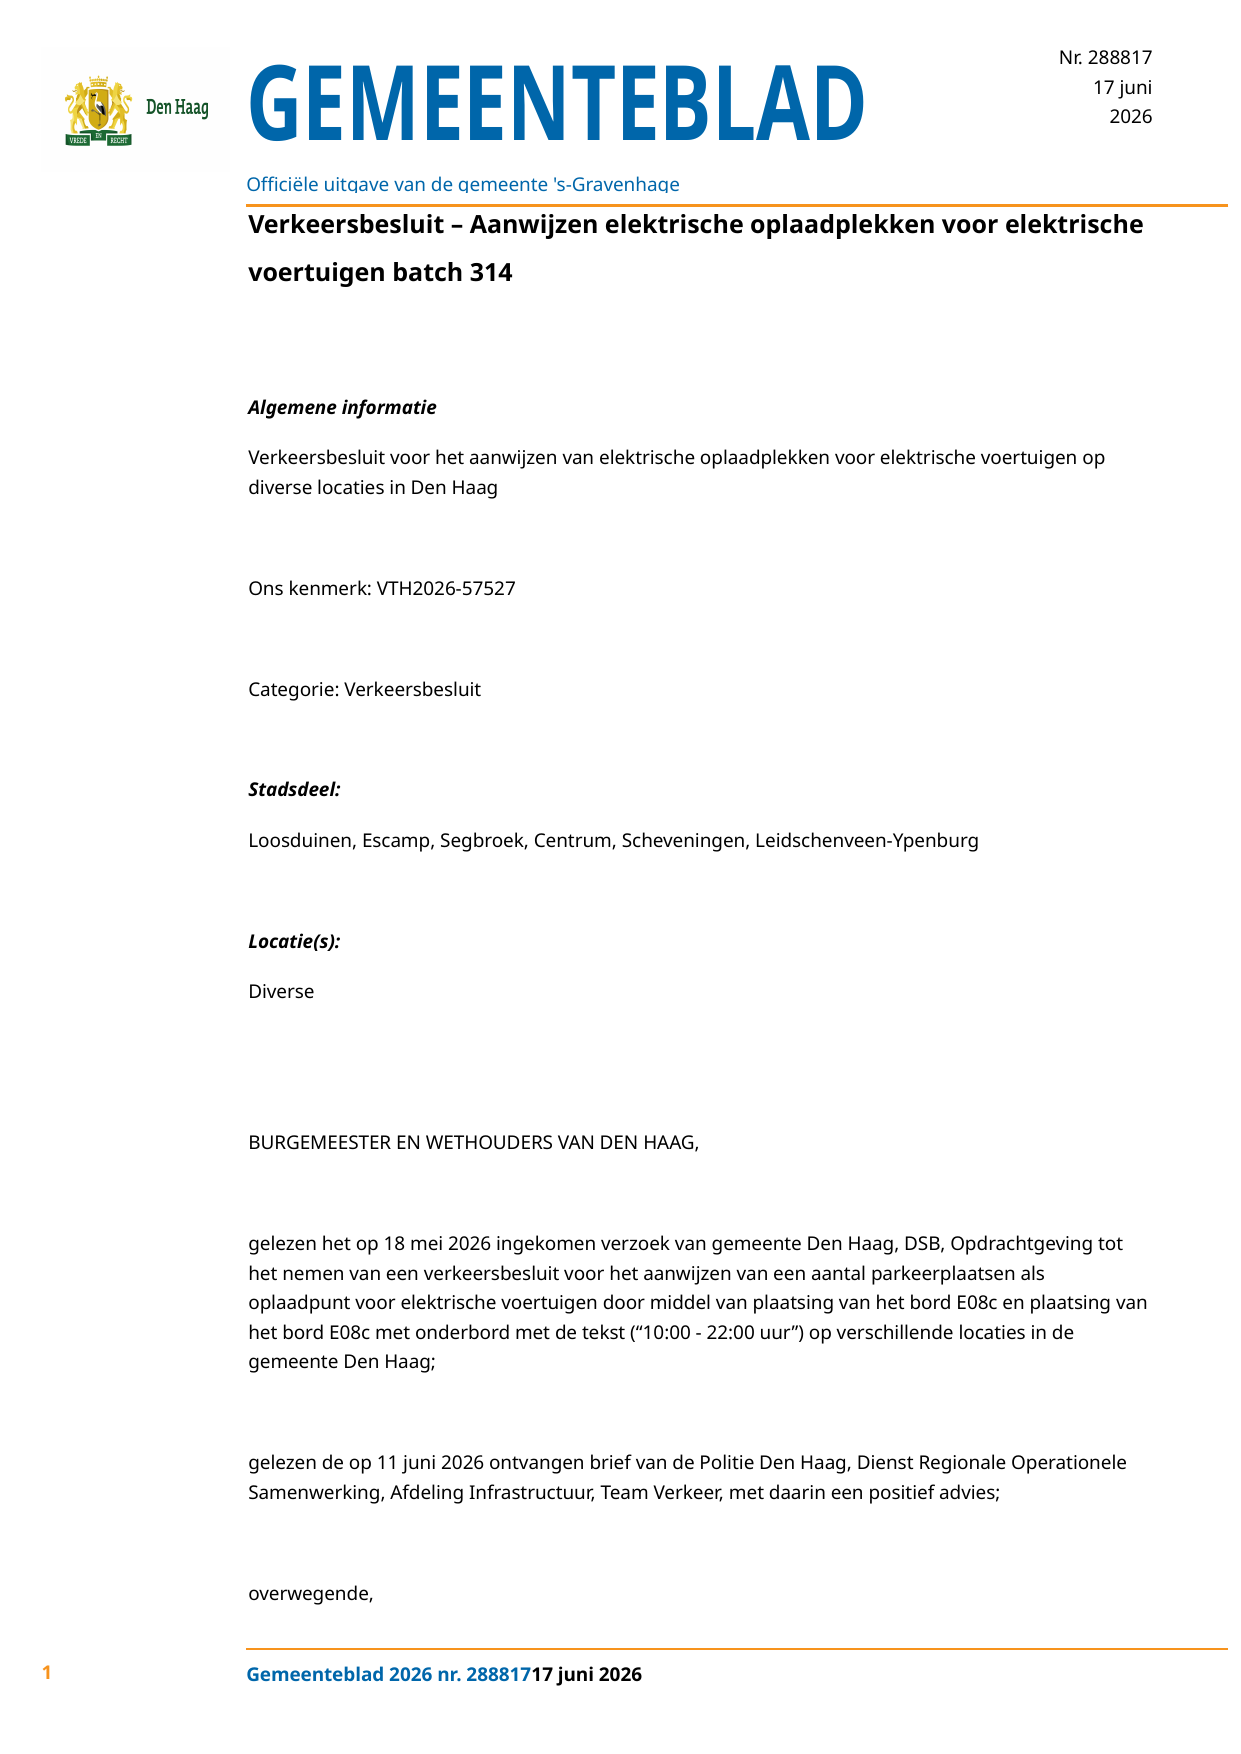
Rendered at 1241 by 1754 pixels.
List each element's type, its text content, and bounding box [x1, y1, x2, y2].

text Stadsdeel: [248, 777, 1152, 802]
text Diverse [248, 978, 1152, 1004]
text Ons kenmerk: VTH2026-57527 [248, 575, 1152, 601]
text Locatie(s): [248, 928, 1152, 953]
text gelezen het op 18 mei 2026 ingekomen verzoek van gemeente Den Haag, DSB, Opdrachtgeving tot het nemen van een verkeersbesluit voor het aanwijzen van een aantal parkeerplaatsen als oplaadpunt voor elektrische voertuigen door middel van plaatsing van het bord E08c en plaatsing van het bord E08c met onderbord met de tekst (“10:00 - 22:00 uur”) op verschillende locaties in de gemeente Den Haag; [248, 1230, 1152, 1374]
text overwegende, [248, 1580, 1152, 1606]
picture [41, 47, 231, 172]
text Verkeersbesluit voor het aanwijzen van elektrische oplaadplekken voor elektrische voertuigen op diverse locaties in Den Haag [248, 444, 1152, 500]
text Categorie: Verkeersbesluit [248, 676, 1152, 701]
text Verkeersbesluit – Aanwijzen elektrische oplaadplekken voor elektrische voertuigen batch 314 [248, 207, 1152, 288]
text Algemene informatie [248, 394, 1152, 420]
text gelezen de op 11 juni 2026 ontvangen brief van de Politie Den Haag, Dienst Regionale Operationele Samenwerking, Afdeling Infrastructuur, Team Verkeer, met daarin een positief advies; [248, 1449, 1152, 1505]
text Loosduinen, Escamp, Segbroek, Centrum, Scheveningen, Leidschenveen-Ypenburg [248, 827, 1152, 853]
text BURGEMEESTER EN WETHOUDERS VAN DEN HAAG, [248, 1129, 1152, 1155]
